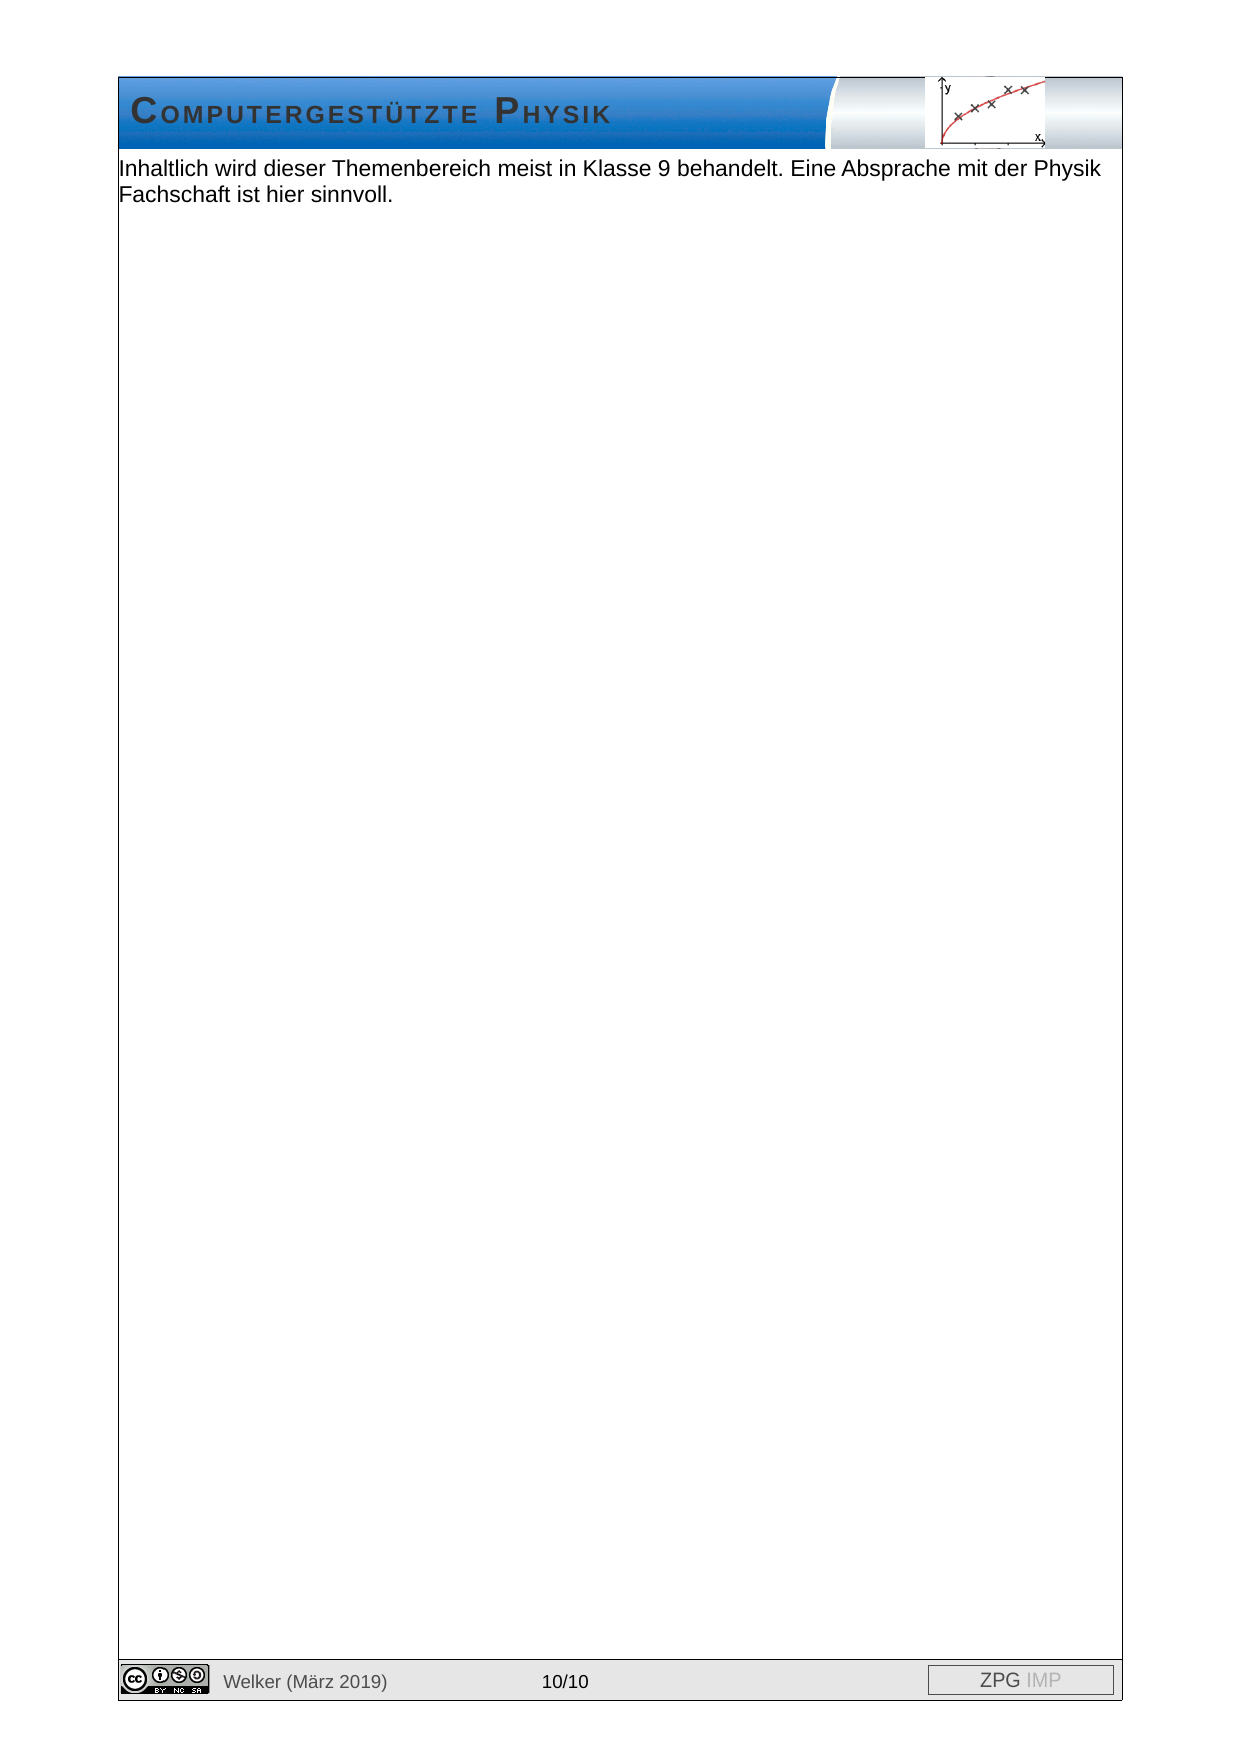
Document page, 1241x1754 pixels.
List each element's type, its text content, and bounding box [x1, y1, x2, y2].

text Inhaltlich wird dieser Themenbereich meist in Klasse 9 behandelt. Eine Absprache mit der Physik Fachschaft ist hier sinnvoll. [119, 155, 1122, 208]
picture [120, 1664, 210, 1694]
picture [118, 76, 1122, 149]
